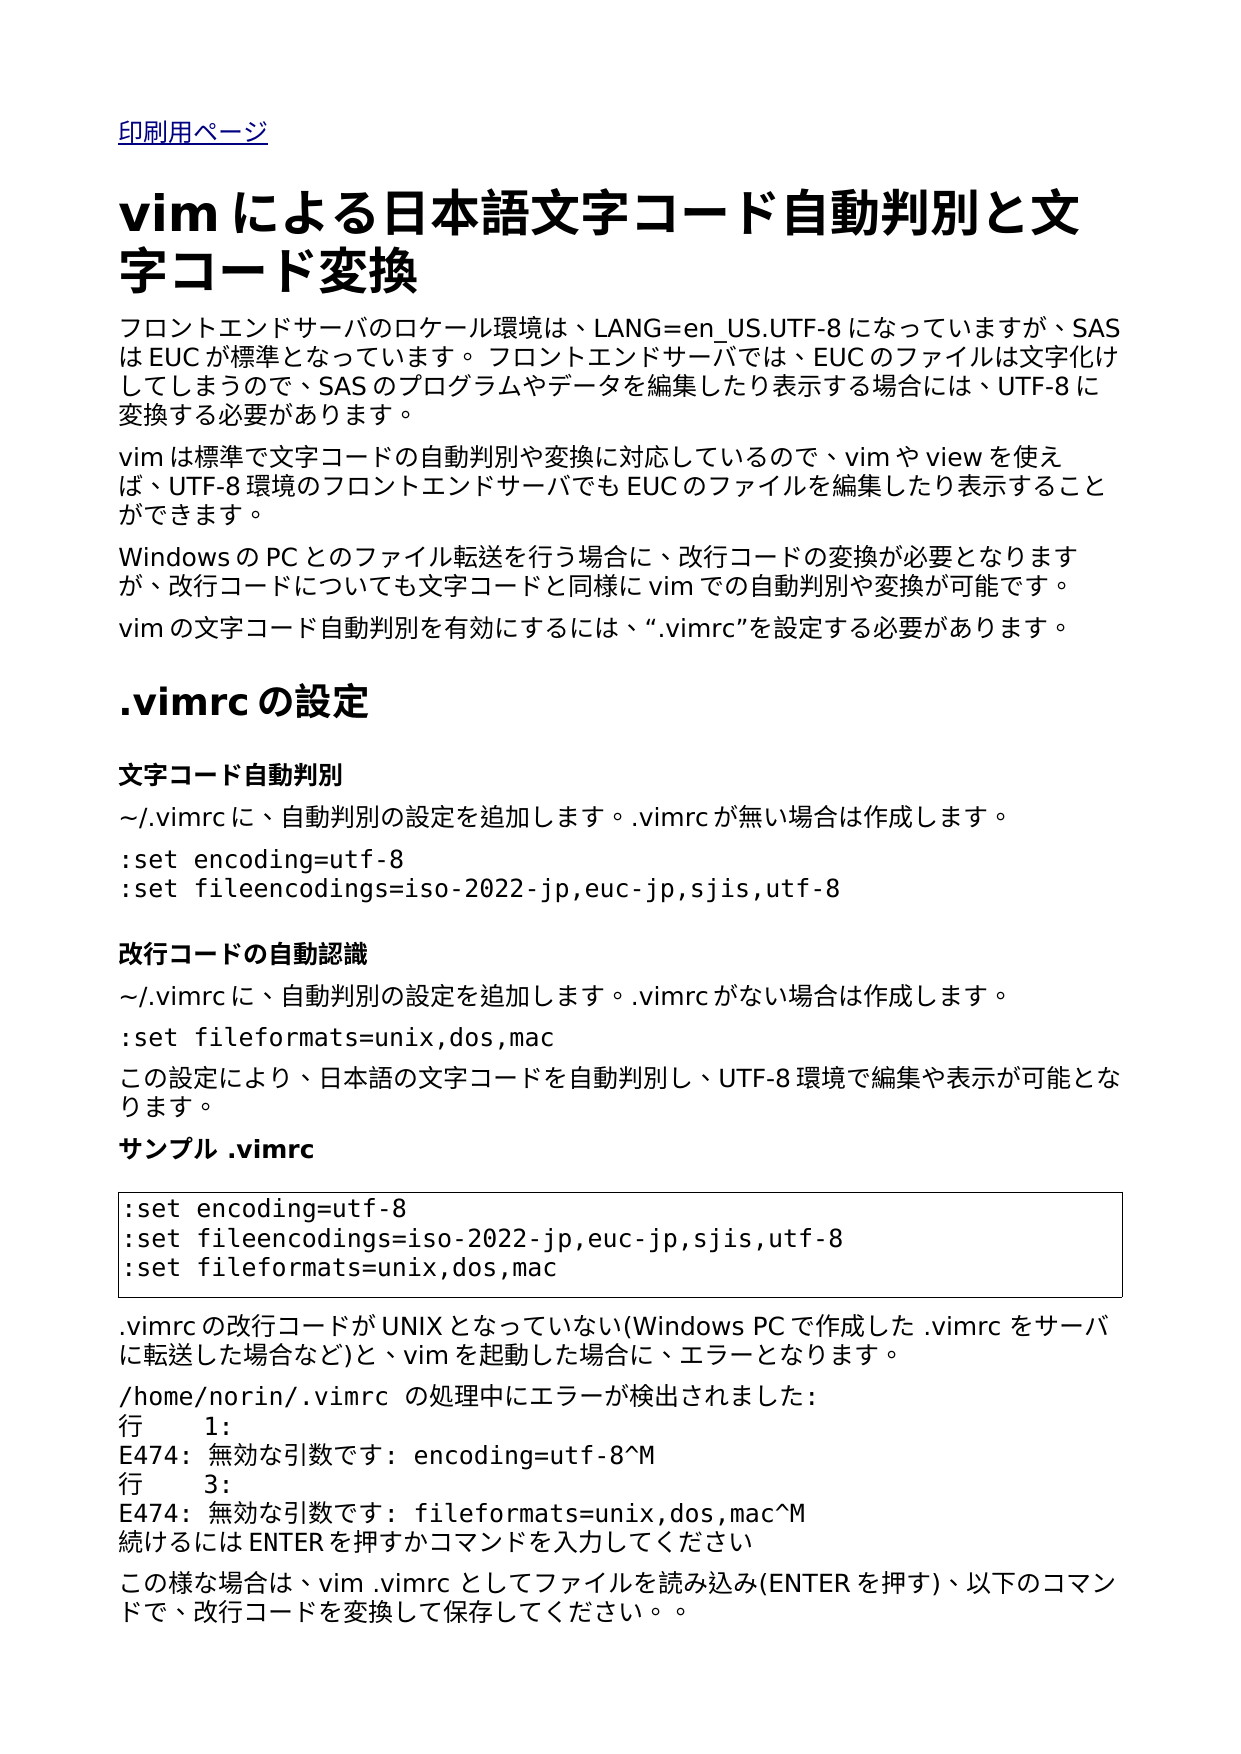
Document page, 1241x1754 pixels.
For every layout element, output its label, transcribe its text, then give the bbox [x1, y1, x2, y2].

text サンプル .vimrc [118, 1135, 1122, 1164]
text vimの文字コード自動判別を有効にするには、“.vimrc”を設定する必要があります。 [118, 614, 1122, 643]
text 印刷用ページ [118, 118, 1122, 147]
text ~/.vimrcに、自動判別の設定を追加します。.vimrcがない場合は作成します。 [118, 982, 1122, 1011]
subtitle .vimrcの設定 [118, 680, 1122, 724]
subtitle vimによる日本語文字コード自動判別と文字コード変換 [118, 185, 1122, 301]
text :set encoding=utf-8 :set fileencodings=iso-2022-jp,euc-jp,sjis,utf-8 [118, 845, 1122, 903]
text WindowsのPCとのファイル転送を行う場合に、改行コードの変換が必要となりますが、改行コードについても文字コードと同様にvimでの自動判別や変換が可能です。 [118, 543, 1122, 601]
text フロントエンドサーバのロケール環境は、LANG=en_US.UTF-8になっていますが、SASはEUCが標準となっています。 フロントエンドサーバでは、EUCのファイルは文字化けしてしまうので、SASのプログラムやデータを編集したり表示する場合には、UTF-8に変換する必要があります。 [118, 314, 1122, 430]
text この設定により、日本語の文字コードを自動判別し、UTF-8環境で編集や表示が可能となります。 [118, 1064, 1122, 1123]
subtitle 文字コード自動判別 [118, 762, 1122, 791]
text この様な場合は、vim .vimrc としてファイルを読み込み(ENTERを押す)、以下のコマンドで、改行コードを変換して保存してください。。 [118, 1569, 1122, 1628]
text .vimrcの改行コードがUNIXとなっていない(Windows PCで作成した .vimrc をサーバに転送した場合など)と、vimを起動した場合に、エラーとなります。 [118, 1312, 1122, 1370]
text ~/.vimrcに、自動判別の設定を追加します。.vimrcが無い場合は作成します。 [118, 803, 1122, 832]
table_header :set encoding=utf-8 :set fileencodings=iso-2022-jp,euc-jp,sjis,utf-8 :set fileformats=unix,dos,mac [119, 1193, 1122, 1297]
text :set fileformats=unix,dos,mac [118, 1023, 1122, 1052]
subtitle 改行コードの自動認識 [118, 940, 1122, 969]
text vimは標準で文字コードの自動判別や変換に対応しているので、vimやviewを使えば、UTF-8環境のフロントエンドサーバでもEUCのファイルを編集したり表示することができます。 [118, 443, 1122, 530]
text /home/norin/.vimrc の処理中にエラーが検出されました: 行 1: E474: 無効な引数です: encoding=utf-8^M 行 3: E474: 無効な引数です: fileformats=unix,dos,mac^M 続けるにはENTERを押すかコマンドを入力してください [118, 1382, 1122, 1557]
